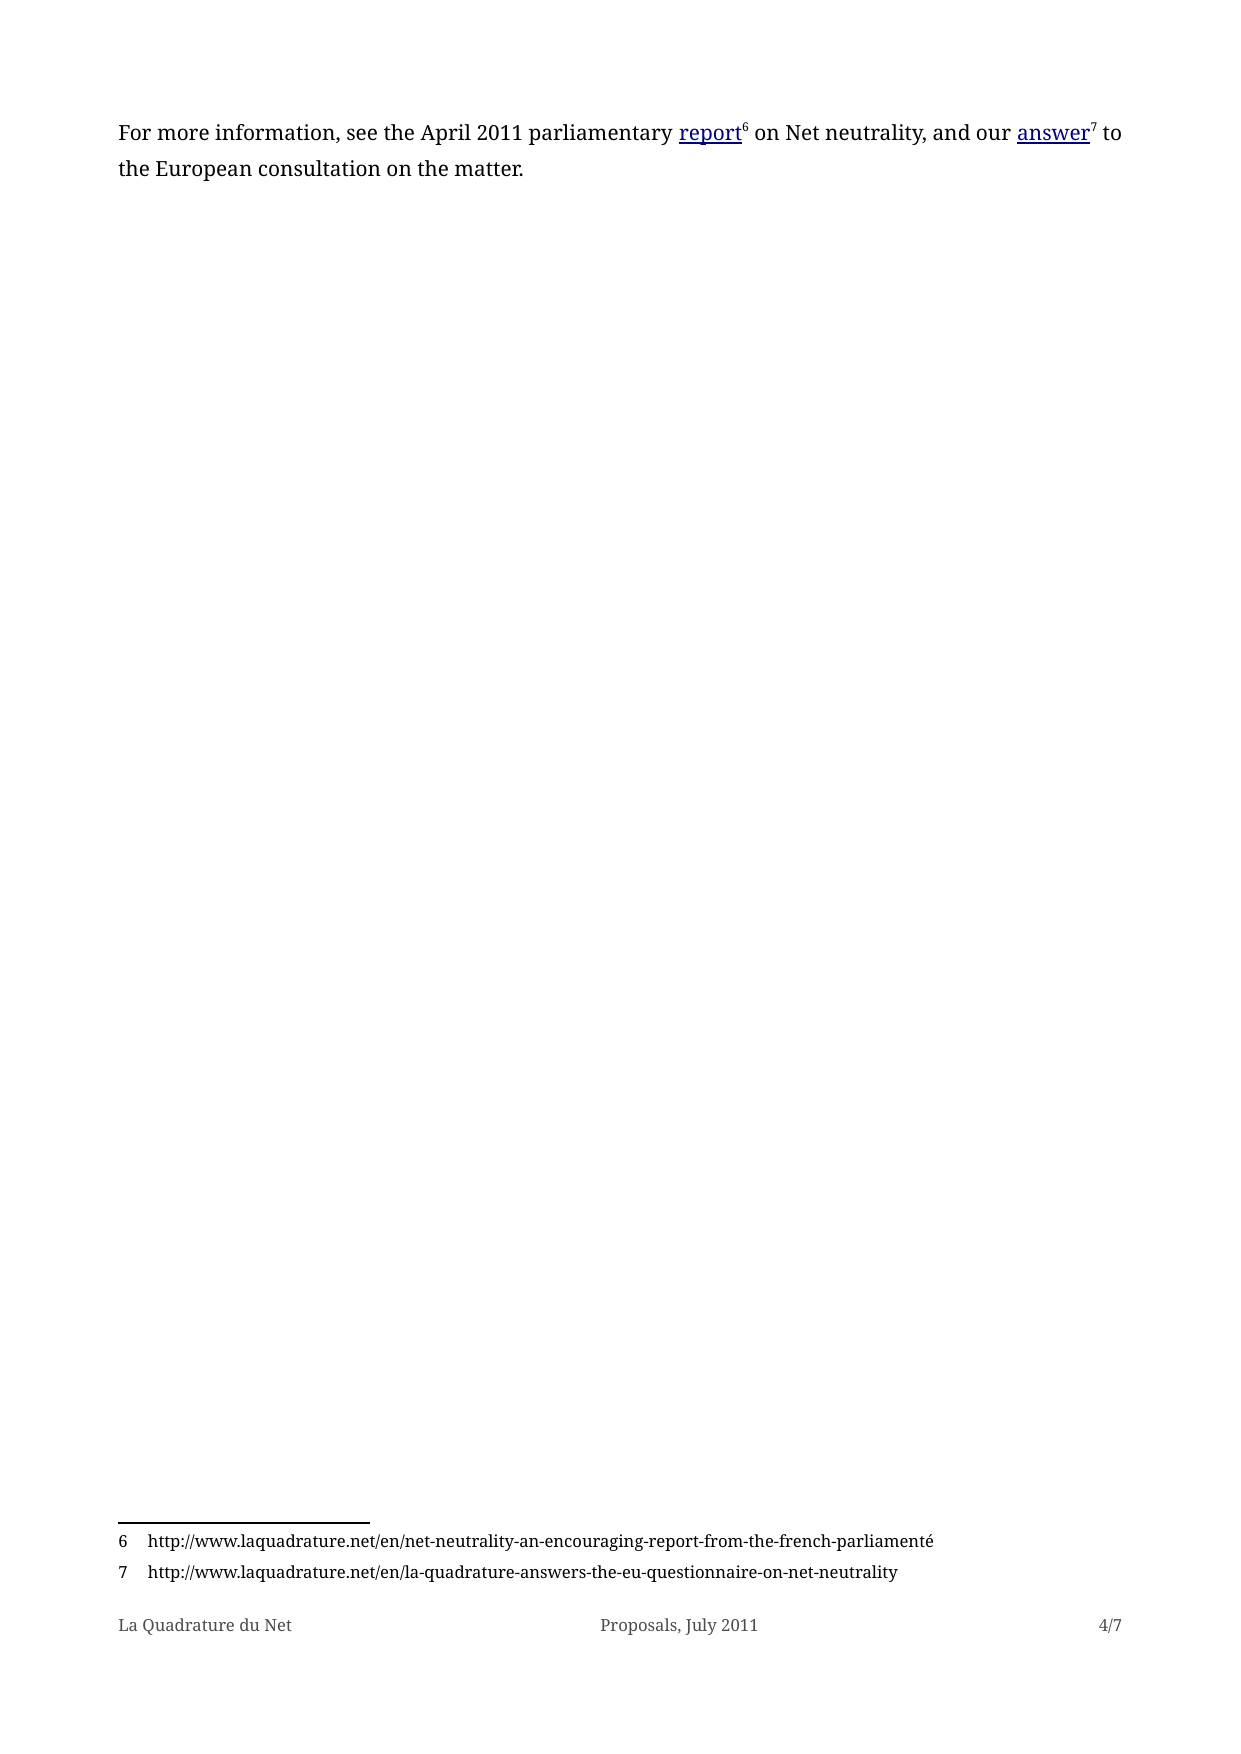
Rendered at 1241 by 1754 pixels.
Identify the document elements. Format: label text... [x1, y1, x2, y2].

text http://www.laquadrature.net/en/la-quadrature-answers-the-eu-questionnaire-on-net-neutrality [118, 1561, 1122, 1584]
text For more information, see the April 2011 parliamentary report on Net neutrality, and our answer to the European consultation on the matter. [118, 118, 1122, 183]
text http://www.laquadrature.net/en/net-neutrality-an-encouraging-report-from-the-french-parliamenté [118, 1529, 1122, 1552]
